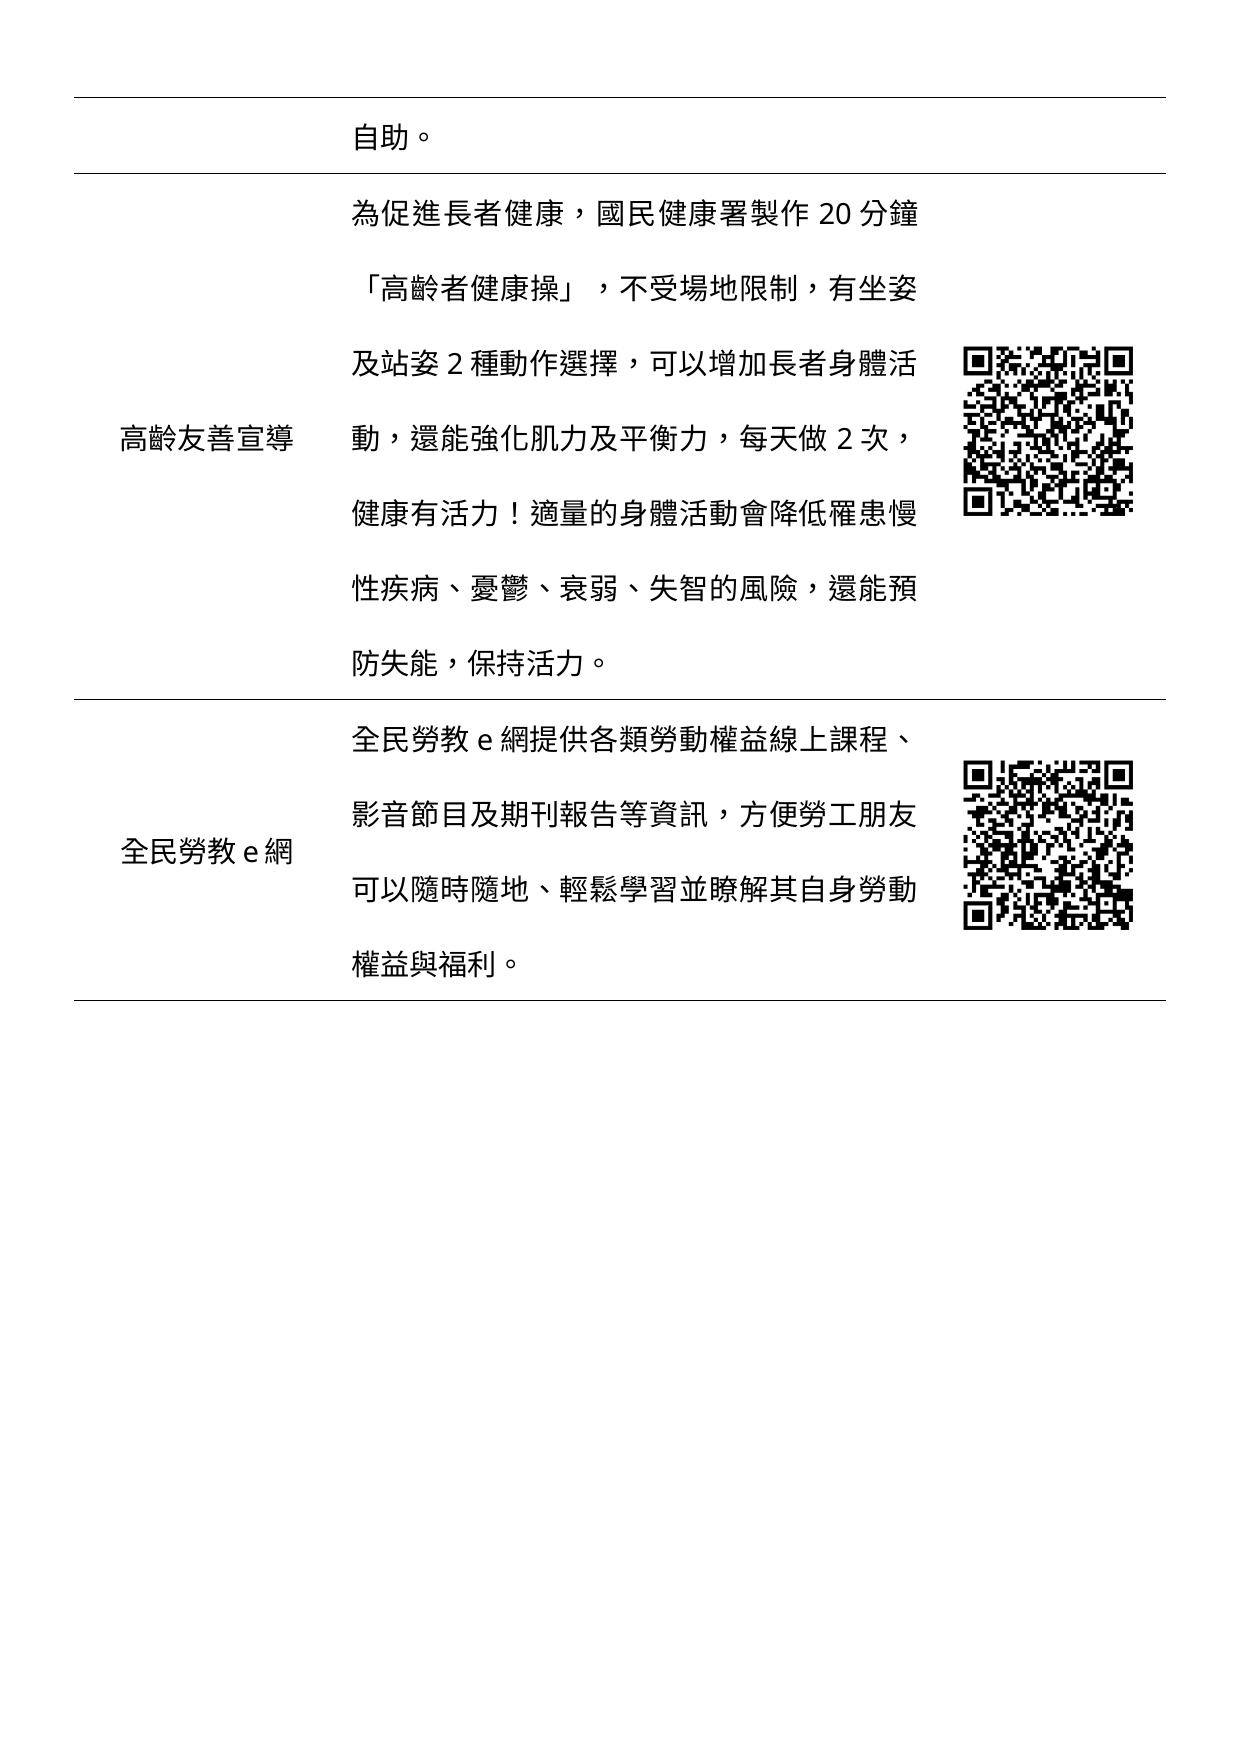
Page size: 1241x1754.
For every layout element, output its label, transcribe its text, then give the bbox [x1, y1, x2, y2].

table_cell 全民勞教e網 [74, 700, 339, 1000]
table_cell [930, 700, 1166, 1000]
table_cell 為促進長者健康，國民健康署製作20分鐘「高齡者健康操」，不受場地限制，有坐姿及站姿2種動作選擇，可以增加長者身體活動，還能強化肌力及平衡力，每天做2次，健康有活力！適量的身體活動會降低罹患慢性疾病、憂鬱、衰弱、失智的風險，還能預防失能，保持活力。 [340, 174, 930, 699]
picture [959, 342, 1137, 520]
table_cell [930, 174, 1166, 699]
table_cell [930, 98, 1166, 173]
table_cell [74, 98, 339, 173]
table_cell 高齡友善宣導 [74, 174, 339, 699]
picture [959, 756, 1137, 934]
table_cell 自助。 [340, 98, 930, 173]
table_cell 全民勞教e網提供各類勞動權益線上課程、影音節目及期刊報告等資訊，方便勞工朋友可以隨時隨地、輕鬆學習並瞭解其自身勞動權益與福利。 [340, 700, 930, 1000]
